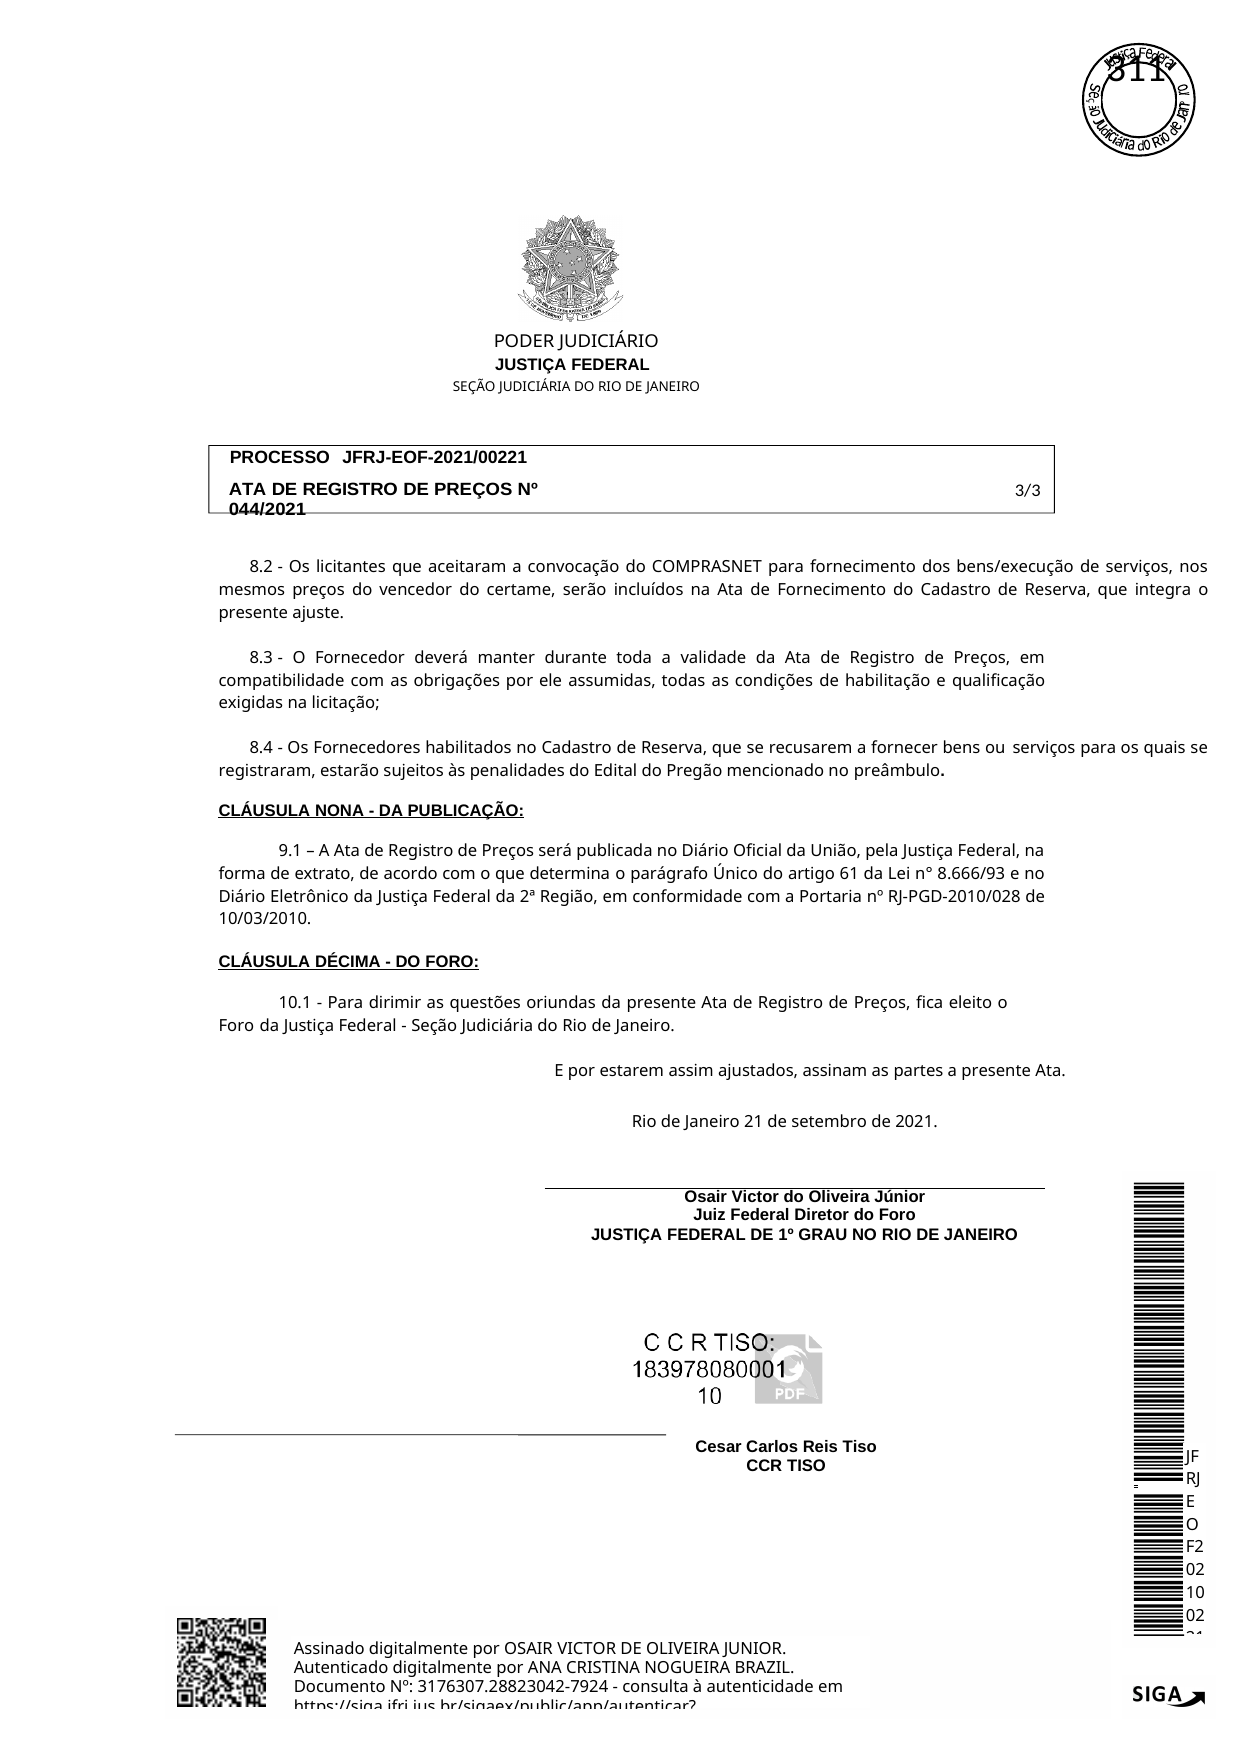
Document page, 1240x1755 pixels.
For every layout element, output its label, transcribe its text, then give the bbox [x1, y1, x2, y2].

subtitle JUSTIÇA FEDERAL DE 1º GRAU NO RIO DE JANEIRO [461, 1224, 1122, 1243]
text [1183, 1443, 1206, 1633]
subtitle Osair Victor do Oliveira Júnior [461, 1184, 1122, 1205]
text ç [1085, 98, 1099, 106]
text Rio de Janeiro 21 de setembro de 2021. [175, 1109, 1208, 1132]
text E por estarem assim ajustados, assinam as partes a presente Ata. [554, 1058, 1208, 1081]
text Cesar Carlos Reis Tiso CCR TISO [695, 1436, 879, 1475]
subtitle CLÁUSULA NONA - DA PUBLICAÇÃO: [218, 800, 1208, 819]
list - O Fornecedor deverá manter durante toda a validade da Ata de Registro de Preços, em compatibilidade com as obrigações por ele assumidas, todas as condições de habilitação e qualificação exigidas na licitação; [190, 645, 1045, 713]
text 9.1 – A Ata de Registro de Preços será publicada no Diário Oficial da União, pela Justiça Federal, na forma de extrato, de acordo com o que determina o parágrafo Único do artigo 61 da Lei n° 8.666/93 e no Diário Eletrônico da Justiça Federal da 2ª Região, em conformidade com a Portaria nº RJ-PGD-2010/028 de 10/03/2010. [218, 839, 1045, 929]
text SEÇÃO JUDICIÁRIA DO RIO DE JANEIRO [226, 377, 926, 396]
text e [1179, 97, 1193, 105]
list - Os Fornecedores habilitados no Cadastro de Reserva, que se recusarem a fornecer bens ou serviços para os quais se registraram, estarão sujeitos às penalidades do Edital do Pregão mencionado no preâmbulo. [190, 736, 1208, 781]
text Juiz Federal Diretor do Foro [461, 1205, 1122, 1224]
list - Os licitantes que aceitaram a convocação do COMPRASNET para fornecimento dos bens/execução de serviços, nos mesmos preços do vencedor do certame, serão incluídos na Ata de Fornecimento do Cadastro de Reserva, que integra o presente ajuste. [190, 555, 1208, 623]
text JFRJEOF202100221V02 [1186, 1444, 1206, 1633]
subtitle CLÁUSULA DÉCIMA - DO FORO: [218, 952, 1208, 971]
subtitle JUSTIÇA FEDERAL [218, 354, 926, 373]
text 10.1 - Para dirimir as questões oriundas da presente Ata de Registro de Preços, fica eleito o Foro da Justiça Federal - Seção Judiciária do Rio de Janeiro. [218, 990, 1045, 1036]
subtitle PODER JUDICIÁRIO [226, 329, 926, 353]
